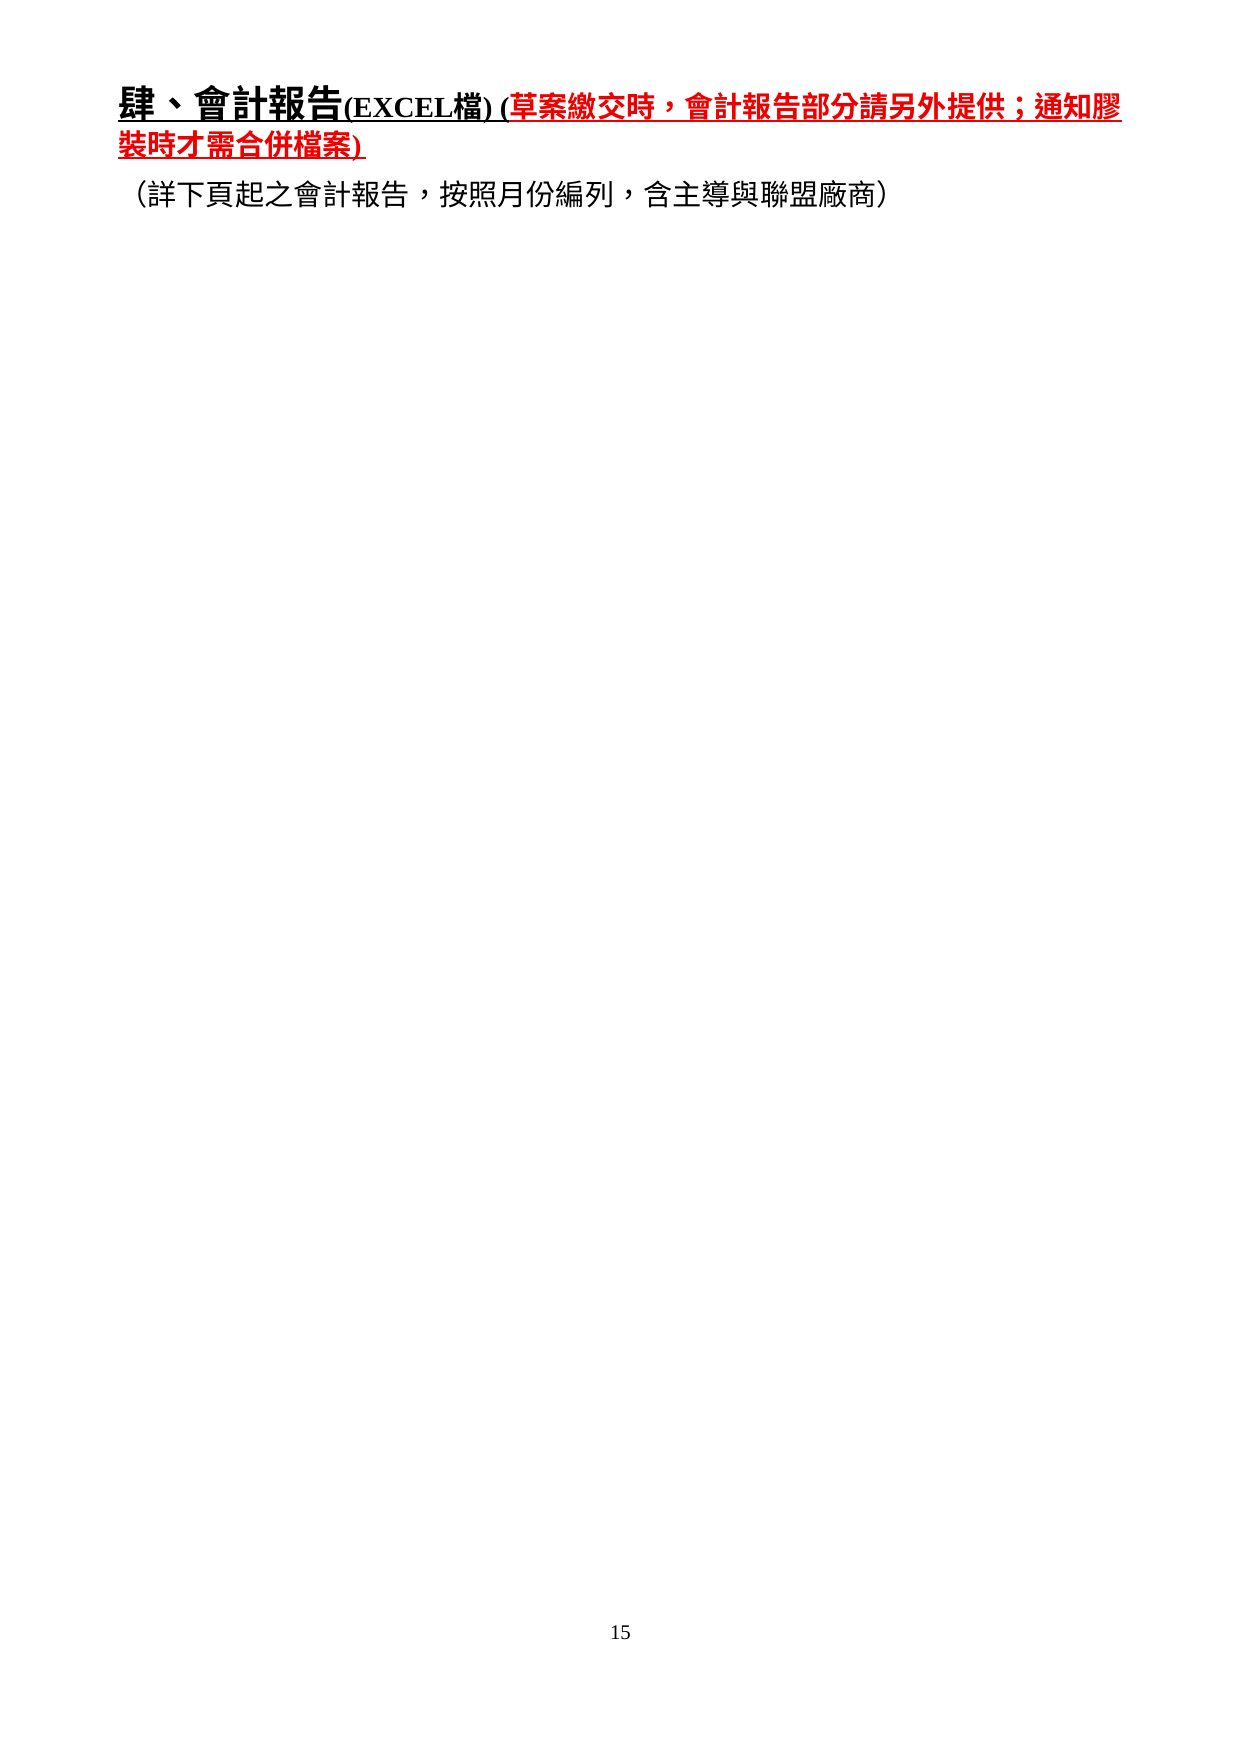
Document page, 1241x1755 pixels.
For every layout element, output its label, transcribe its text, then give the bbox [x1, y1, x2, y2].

text 肆、會計報告(EXCEL檔) (草案繳交時，會計報告部分請另外提供；通知膠裝時才需合併檔案) [291, 87, 1122, 120]
text 肆、會計報告(EXCEL檔) (草案繳交時，會計報告部分請另外提供；通知膠裝時才需合併檔案) [118, 122, 1122, 162]
text 肆、會計報告(EXCEL檔) (草案繳交時，會計報告部分請另外提供；通知膠裝時才需合併檔案) [146, 87, 255, 120]
text （詳下頁起之會計報告，按照月份編列，含主導與聯盟廠商） [118, 175, 1122, 212]
